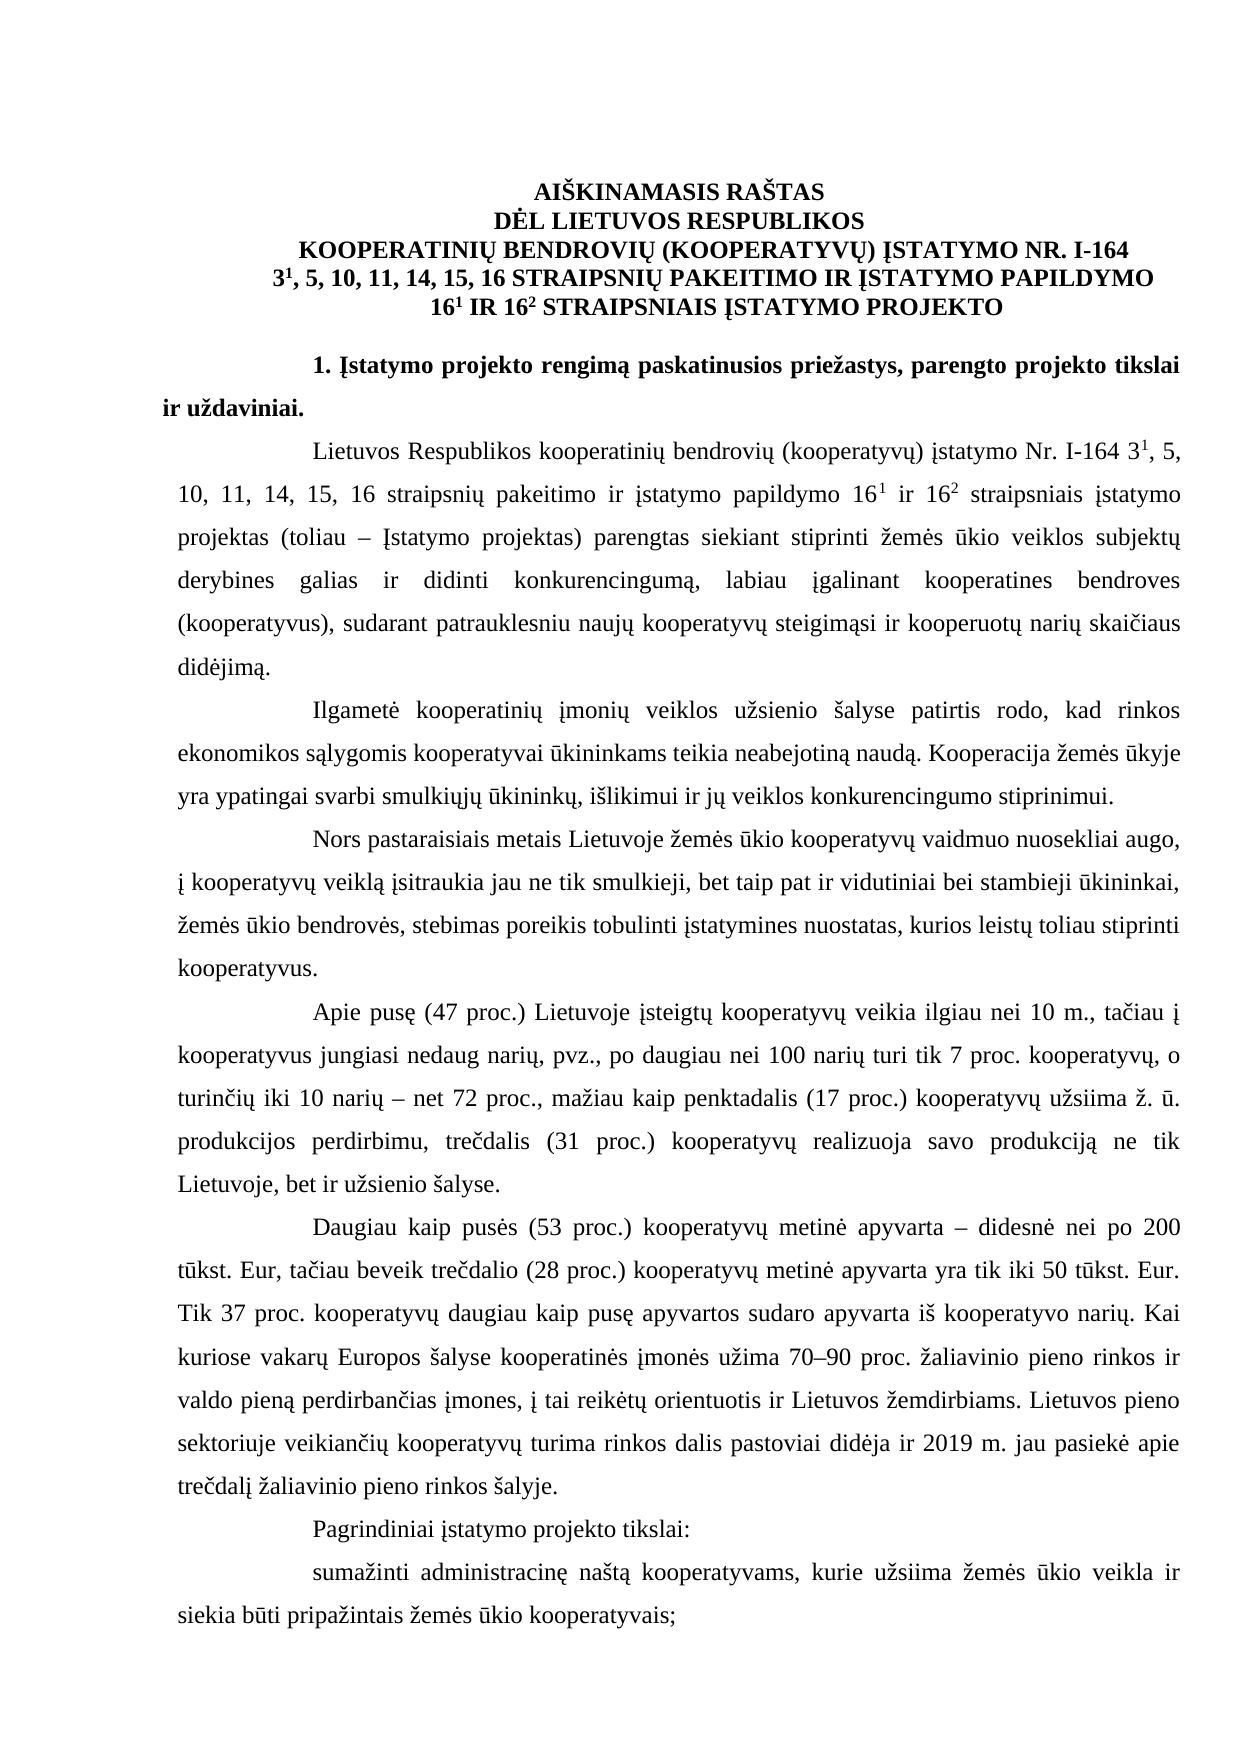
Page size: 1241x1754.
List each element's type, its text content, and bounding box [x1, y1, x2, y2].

text DĖL LIETUVOS RESPUBLIKOS [162, 206, 1181, 235]
text Apie pusę (47 proc.) Lietuvoje įsteigtų kooperatyvų veikia ilgiau nei 10 m., tačiau į kooperatyvus jungiasi nedaug narių, pvz., po daugiau nei 100 narių turi tik 7 proc. kooperatyvų, o turinčių iki 10 narių – net 72 proc., mažiau kaip penktadalis (17 proc.) kooperatyvų užsiima ž. ū. produkcijos perdirbimu, trečdalis (31 proc.) kooperatyvų realizuoja savo produkciją ne tik Lietuvoje, bet ir užsienio šalyse. [177, 997, 1181, 1198]
text Lietuvos Respublikos kooperatinių bendrovių (kooperatyvų) įstatymo Nr. I-164 31, 5, 10, 11, 14, 15, 16 straipsnių pakeitimo ir įstatymo papildymo 161 ir 162 straipsniais įstatymo projektas (toliau – Įstatymo projektas) parengtas siekiant stiprinti žemės ūkio veiklos subjektų derybines galias ir didinti konkurencingumą, labiau įgalinant kooperatines bendroves (kooperatyvus), sudarant patrauklesniu naujų kooperatyvų steigimąsi ir kooperuotų narių skaičiaus didėjimą. [177, 436, 1181, 680]
text KOOPERATINIŲ BENDROVIŲ (KOOPERATYVŲ) ĮSTATYMO NR. I-164 [177, 235, 1181, 263]
text 161 IR 162 STRAIPSNIAIS ĮSTATYMO PROJEKTO [177, 292, 1181, 321]
text AIŠKINAMASIS RAŠTAS [177, 177, 1181, 206]
text Ilgametė kooperatinių įmonių veiklos užsienio šalyse patirtis rodo, kad rinkos ekonomikos sąlygomis kooperatyvai ūkininkams teikia neabejotiną naudą. Kooperacija žemės ūkyje yra ypatingai svarbi smulkiųjų ūkininkų, išlikimui ir jų veiklos konkurencingumo stiprinimui. [177, 695, 1181, 810]
text Daugiau kaip pusės (53 proc.) kooperatyvų metinė apyvarta – didesnė nei po 200 tūkst. Eur, tačiau beveik trečdalio (28 proc.) kooperatyvų metinė apyvarta yra tik iki 50 tūkst. Eur. Tik 37 proc. kooperatyvų daugiau kaip pusę apyvartos sudaro apyvarta iš kooperatyvo narių. Kai kuriose vakarų Europos šalyse kooperatinės įmonės užima 70–90 proc. žaliavinio pieno rinkos ir valdo pieną perdirbančias įmones, į tai reikėtų orientuotis ir Lietuvos žemdirbiams. Lietuvos pieno sektoriuje veikiančių kooperatyvų turima rinkos dalis pastoviai didėja ir 2019 m. jau pasiekė apie trečdalį žaliavinio pieno rinkos šalyje. [177, 1212, 1181, 1500]
text sumažinti administracinę naštą kooperatyvams, kurie užsiima žemės ūkio veikla ir siekia būti pripažintais žemės ūkio kooperatyvais; [177, 1557, 1181, 1629]
text Pagrindiniai įstatymo projekto tikslai: [177, 1514, 1181, 1543]
text 1. Įstatymo projekto rengimą paskatinusios priežastys, parengto projekto tikslai ir uždaviniai. [162, 350, 1181, 422]
text Nors pastaraisiais metais Lietuvoje žemės ūkio kooperatyvų vaidmuo nuosekliai augo, į kooperatyvų veiklą įsitraukia jau ne tik smulkieji, bet taip pat ir vidutiniai bei stambieji ūkininkai, žemės ūkio bendrovės, stebimas poreikis tobulinti įstatymines nuostatas, kurios leistų toliau stiprinti kooperatyvus. [177, 824, 1181, 982]
text 31, 5, 10, 11, 14, 15, 16 STRAIPSNIŲ PAKEITIMO IR ĮSTATYMO PAPILDYMO [177, 263, 1181, 292]
